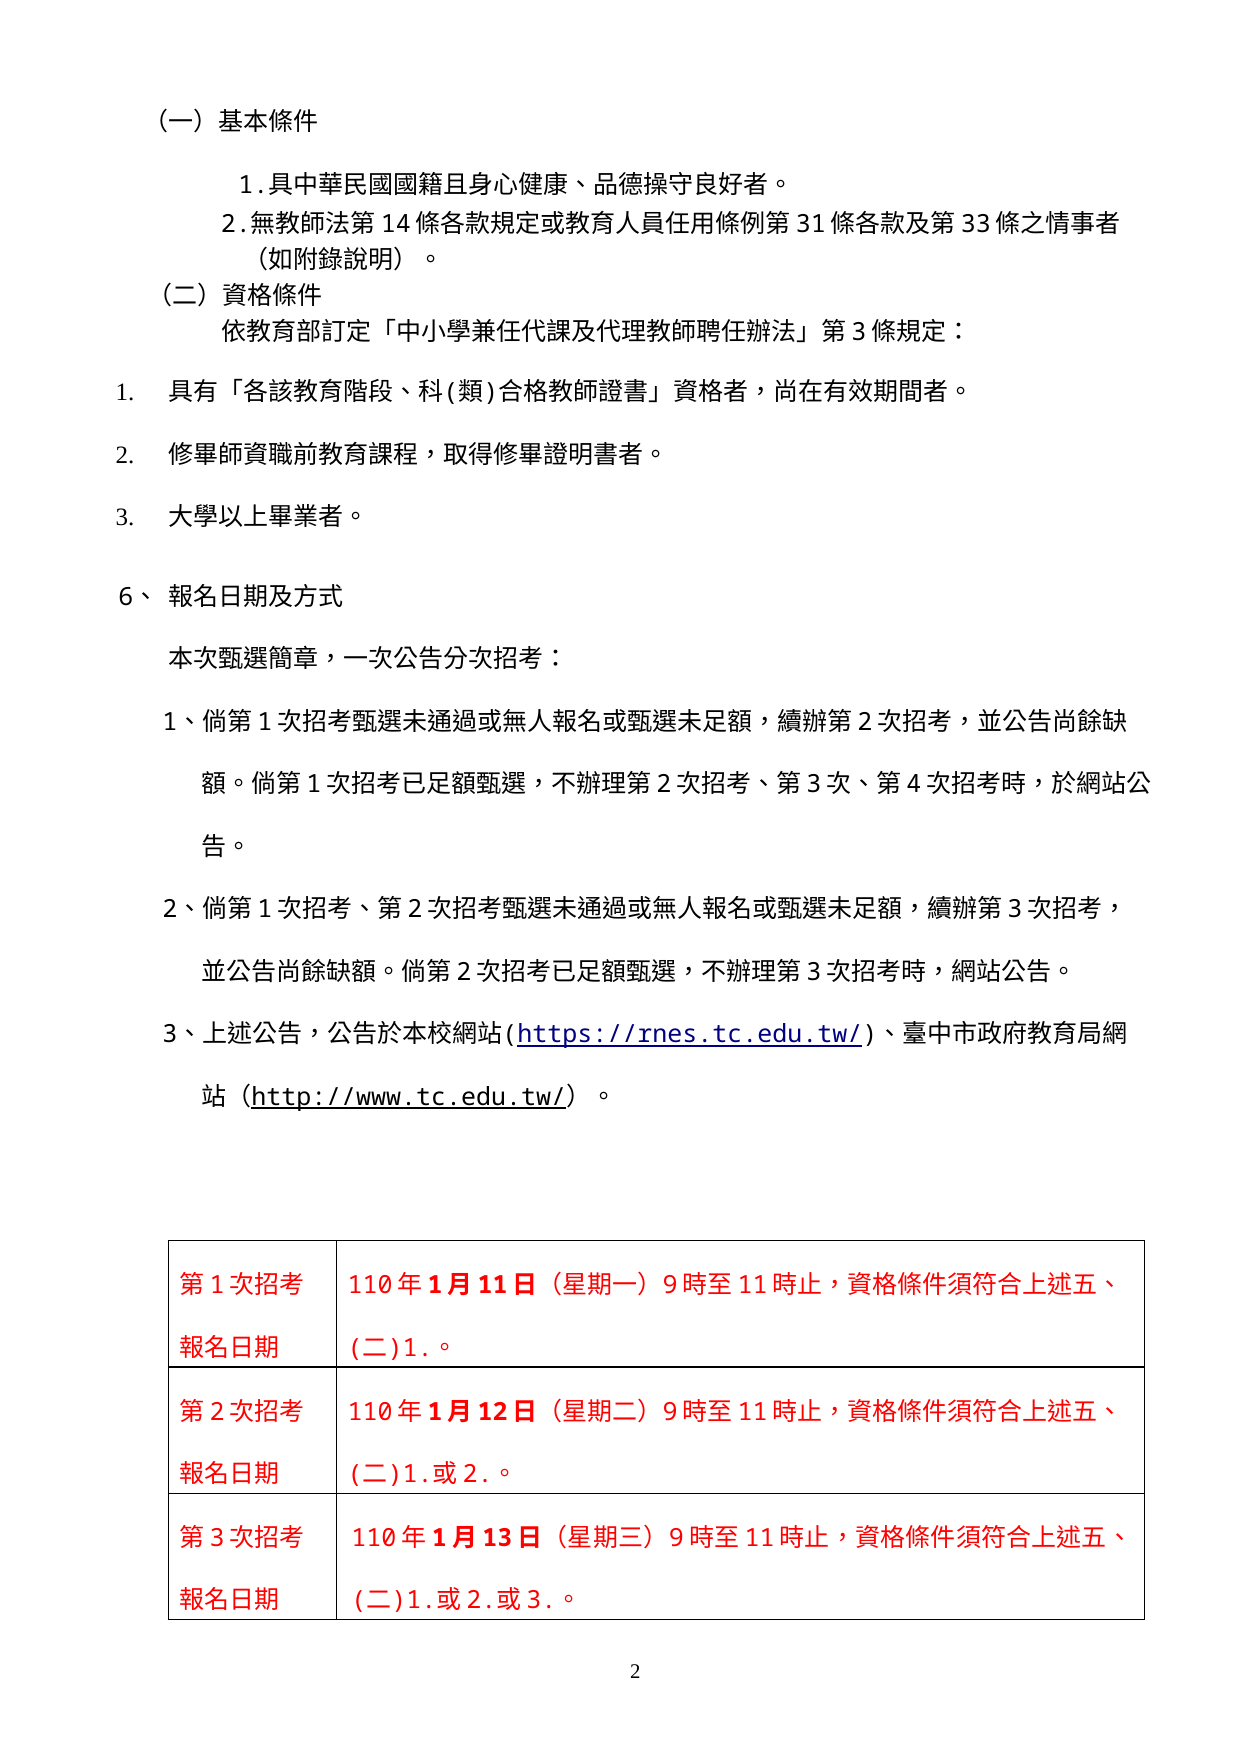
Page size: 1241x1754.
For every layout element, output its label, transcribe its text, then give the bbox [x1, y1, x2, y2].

table_header 第1次招考 報名日期 [169, 1241, 336, 1366]
table_cell 第2次招考 報名日期 [169, 1368, 336, 1492]
text （二）資格條件 依教育部訂定「中小學兼任代課及代理教師聘任辦法」第3條規定： [148, 276, 1152, 348]
text 1、倘第1次招考甄選未通過或無人報名或甄選未足額，續辦第2次招考，並公告尚餘缺額。倘第1次招考已足額甄選，不辦理第2次招考、第3次、第4次招考時，於網站公告。 [162, 678, 1152, 865]
list 具有「各該教育階段、科(類)合格教師證書」資格者，尚在有效期間者。 [115, 348, 1152, 411]
list 修畢師資職前教育課程，取得修畢證明書者。 [115, 411, 1152, 473]
text 3、上述公告，公告於本校網站(https://rnes.tc.edu.tw/)、臺中市政府教育局網站（http://www.tc.edu.tw/）。 [162, 990, 1152, 1115]
list 報名日期及方式 [118, 553, 1152, 615]
table_header 110年1月11日（星期一）9時至11時止，資格條件須符合上述五、(二)1.。 [337, 1241, 1144, 1366]
text 本次甄選簡章，一次公告分次招考： [168, 615, 1152, 678]
list 大學以上畢業者。 [115, 473, 1152, 536]
table_cell 第3次招考 報名日期 [169, 1494, 336, 1618]
table_cell 110年1月12日（星期二）9時至11時止，資格條件須符合上述五、(二)1.或2.。 [337, 1368, 1144, 1492]
table_cell 110年1月13日（星期三）9時至11時止，資格條件須符合上述五、(二)1.或2.或3.。 [337, 1494, 1144, 1618]
text （一）基本條件 [143, 78, 1152, 141]
text 2、倘第1次招考、第2次招考甄選未通過或無人報名或甄選未足額，續辦第3次招考，並公告尚餘缺額。倘第2次招考已足額甄選，不辦理第3次招考時，網站公告。 [162, 865, 1152, 990]
text 2.無教師法第14條各款規定或教育人員任用條例第31條各款及第33條之情事者（如附錄說明）。 [206, 203, 1152, 276]
text 1.具中華民國國籍且身心健康、品德操守良好者。 [118, 141, 1152, 203]
